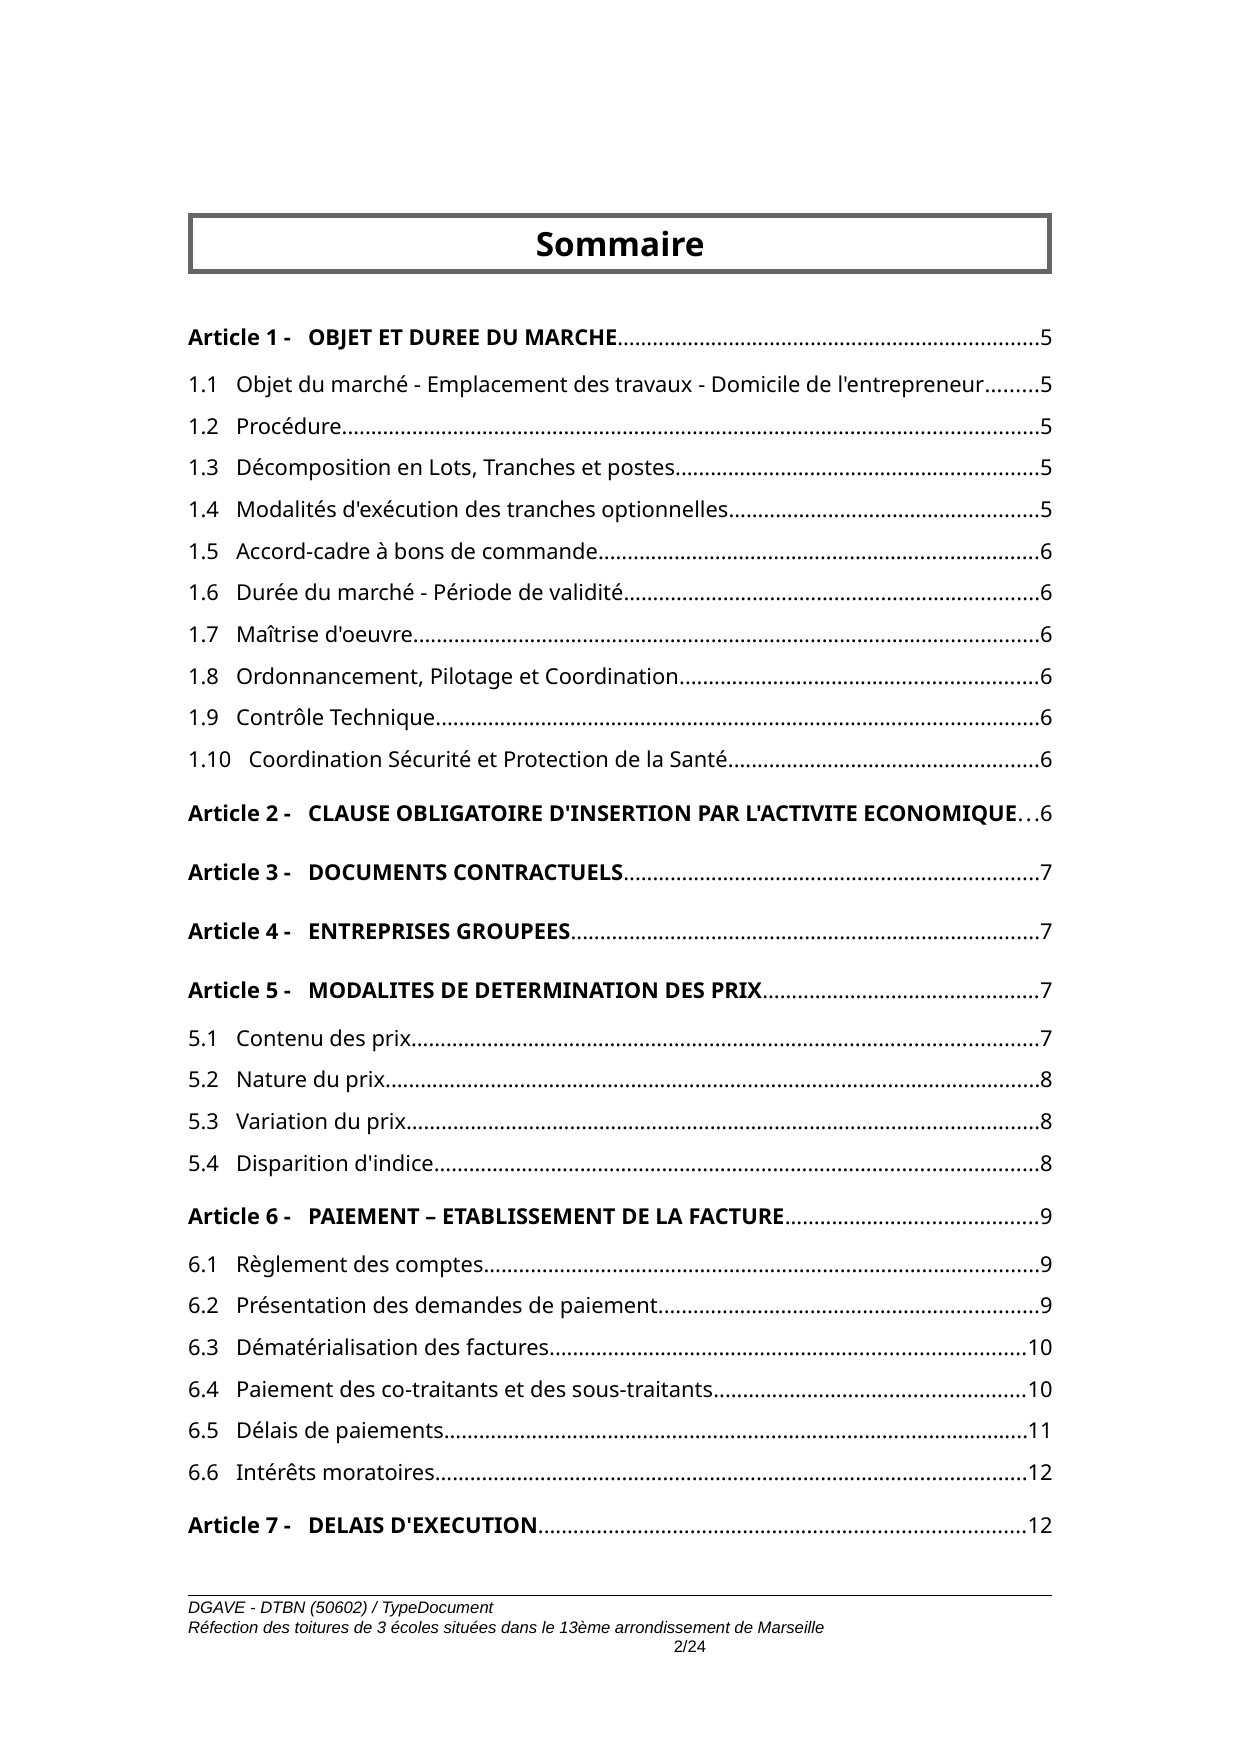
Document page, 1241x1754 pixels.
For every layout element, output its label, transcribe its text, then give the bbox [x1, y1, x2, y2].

text Article 6 - PAIEMENT – ETABLISSEMENT DE LA FACTURE 9 [188, 1201, 1052, 1231]
text 1.5 Accord-cadre à bons de commande 6 [188, 536, 1052, 566]
text 1.2 Procédure 5 [188, 411, 1052, 441]
text 5.1 Contenu des prix 7 [188, 1023, 1052, 1053]
text 6.4 Paiement des co-traitants et des sous-traitants 10 [188, 1374, 1052, 1403]
text 6.2 Présentation des demandes de paiement 9 [188, 1290, 1052, 1320]
text Article 4 - ENTREPRISES GROUPEES 7 [188, 916, 1052, 946]
text 5.4 Disparition d'indice 8 [188, 1148, 1052, 1178]
text Article 2 - CLAUSE OBLIGATOIRE D'INSERTION PAR L'ACTIVITE ECONOMIQUE 6 [188, 797, 1052, 827]
text 1.9 Contrôle Technique 6 [188, 702, 1052, 732]
subtitle Sommaire [193, 218, 1047, 269]
text 1.10 Coordination Sécurité et Protection de la Santé 6 [188, 744, 1052, 774]
text 1.6 Durée du marché - Période de validité 6 [188, 577, 1052, 607]
text Article 1 - OBJET ET DUREE DU MARCHE 5 [188, 322, 1052, 351]
text Article 7 - DELAIS D'EXECUTION 12 [188, 1511, 1052, 1540]
text 1.7 Maîtrise d'oeuvre 6 [188, 619, 1052, 649]
text 1.3 Décomposition en Lots, Tranches et postes 5 [188, 452, 1052, 482]
text 1.4 Modalités d'exécution des tranches optionnelles 5 [188, 494, 1052, 524]
text 6.3 Dématérialisation des factures 10 [188, 1332, 1052, 1362]
text 6.1 Règlement des comptes 9 [188, 1249, 1052, 1278]
text 5.2 Nature du prix 8 [188, 1064, 1052, 1094]
text 6.5 Délais de paiements 11 [188, 1415, 1052, 1445]
text Article 5 - MODALITES DE DETERMINATION DES PRIX 7 [188, 975, 1052, 1005]
text 5.3 Variation du prix 8 [188, 1106, 1052, 1136]
text 1.1 Objet du marché - Emplacement des travaux - Domicile de l'entrepreneur 5 [188, 369, 1052, 399]
text 1.8 Ordonnancement, Pilotage et Coordination 6 [188, 661, 1052, 691]
text 6.6 Intérêts moratoires 12 [188, 1457, 1052, 1487]
text Article 3 - DOCUMENTS CONTRACTUELS 7 [188, 857, 1052, 887]
